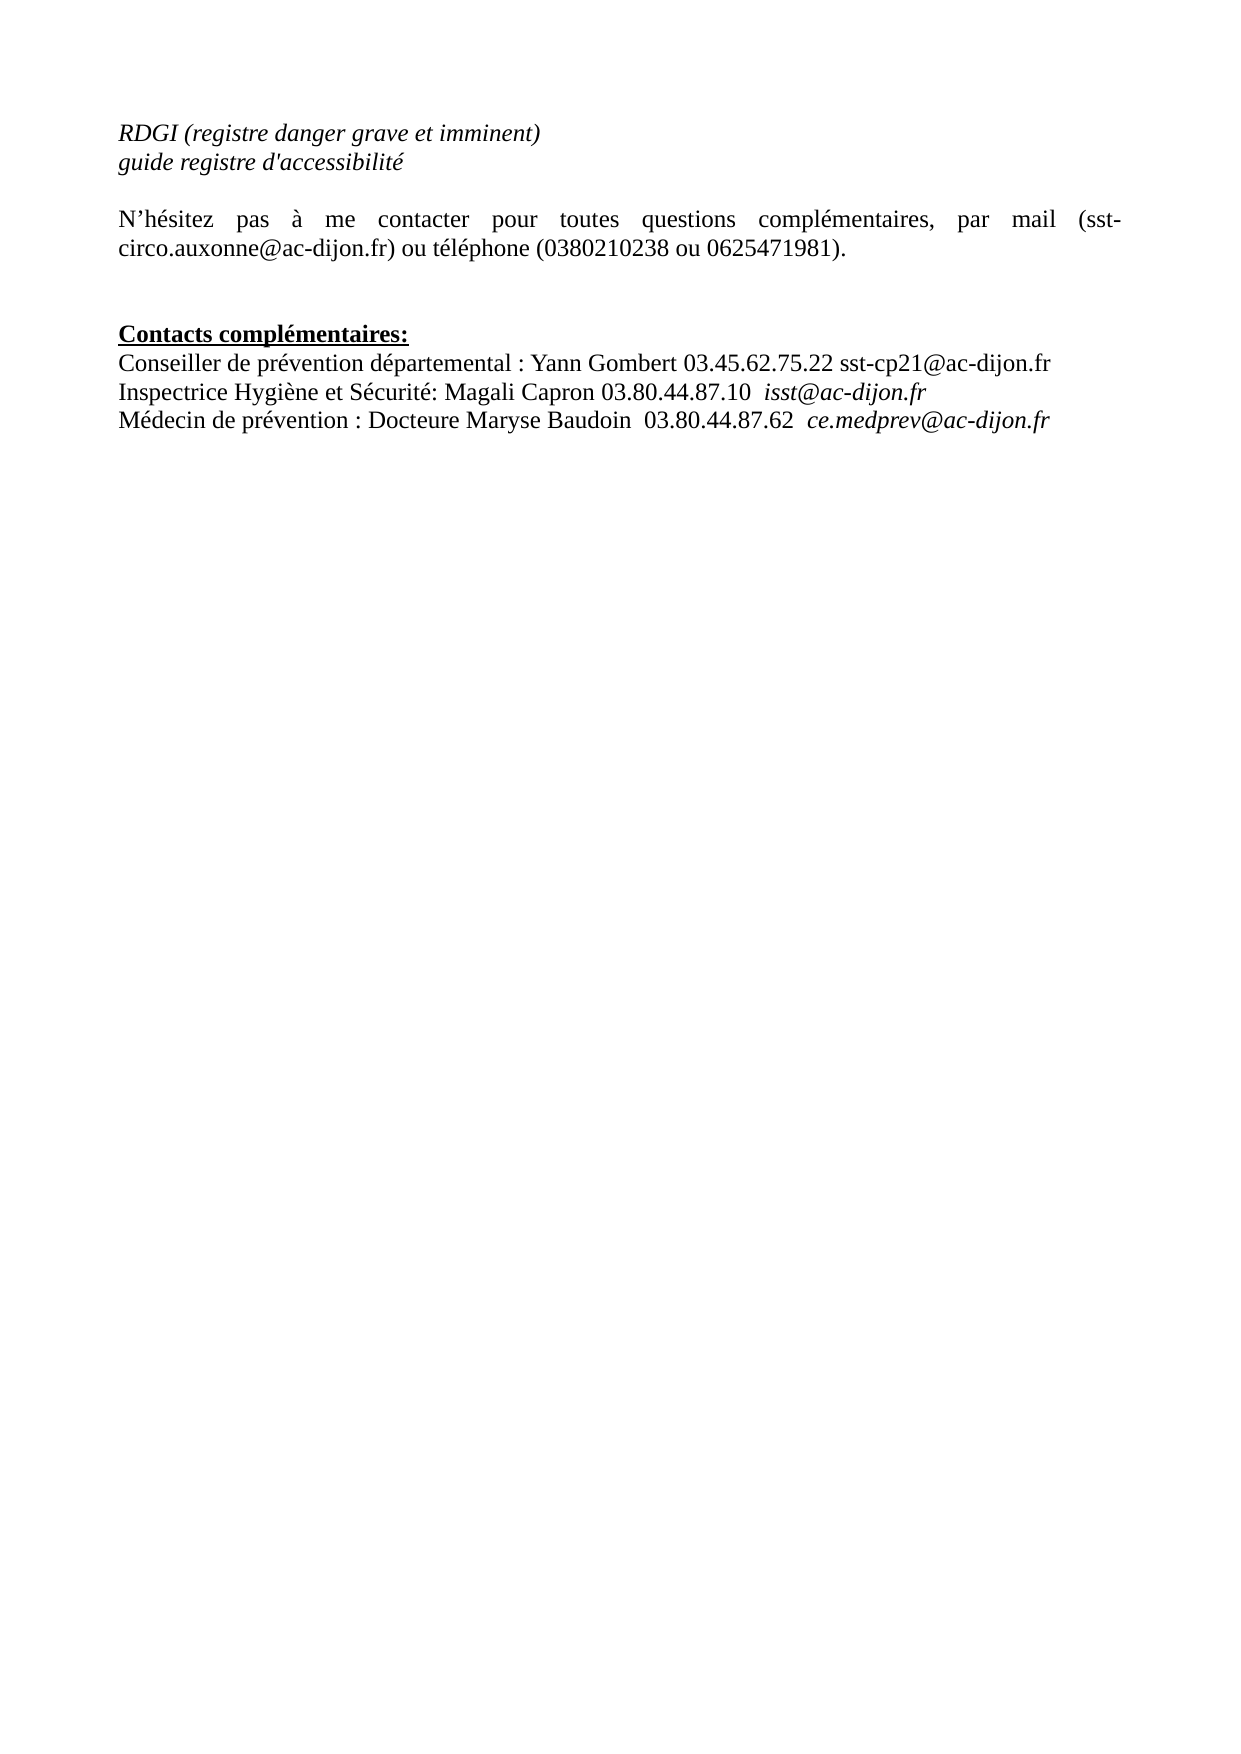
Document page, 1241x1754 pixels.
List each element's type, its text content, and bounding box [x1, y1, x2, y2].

text Médecin de prévention : Docteure Maryse Baudoin 03.80.44.87.62 ce.medprev@ac-dijon.fr [118, 406, 1122, 434]
text Conseiller de prévention départemental : Yann Gombert 03.45.62.75.22 sst-cp21@ac-dijon.fr [118, 348, 1122, 377]
text guide registre d'accessibilité [118, 147, 1122, 176]
text Inspectrice Hygiène et Sécurité: Magali Capron 03.80.44.87.10 isst@ac-dijon.fr [118, 377, 1122, 406]
text RDGI (registre danger grave et imminent) [118, 118, 1122, 147]
text Contacts complémentaires: [118, 319, 1122, 348]
text N’hésitez pas à me contacter pour toutes questions complémentaires, par mail (sst-circo.auxonne@ac-dijon.fr) ou téléphone (0380210238 ou 0625471981). [118, 204, 1122, 262]
